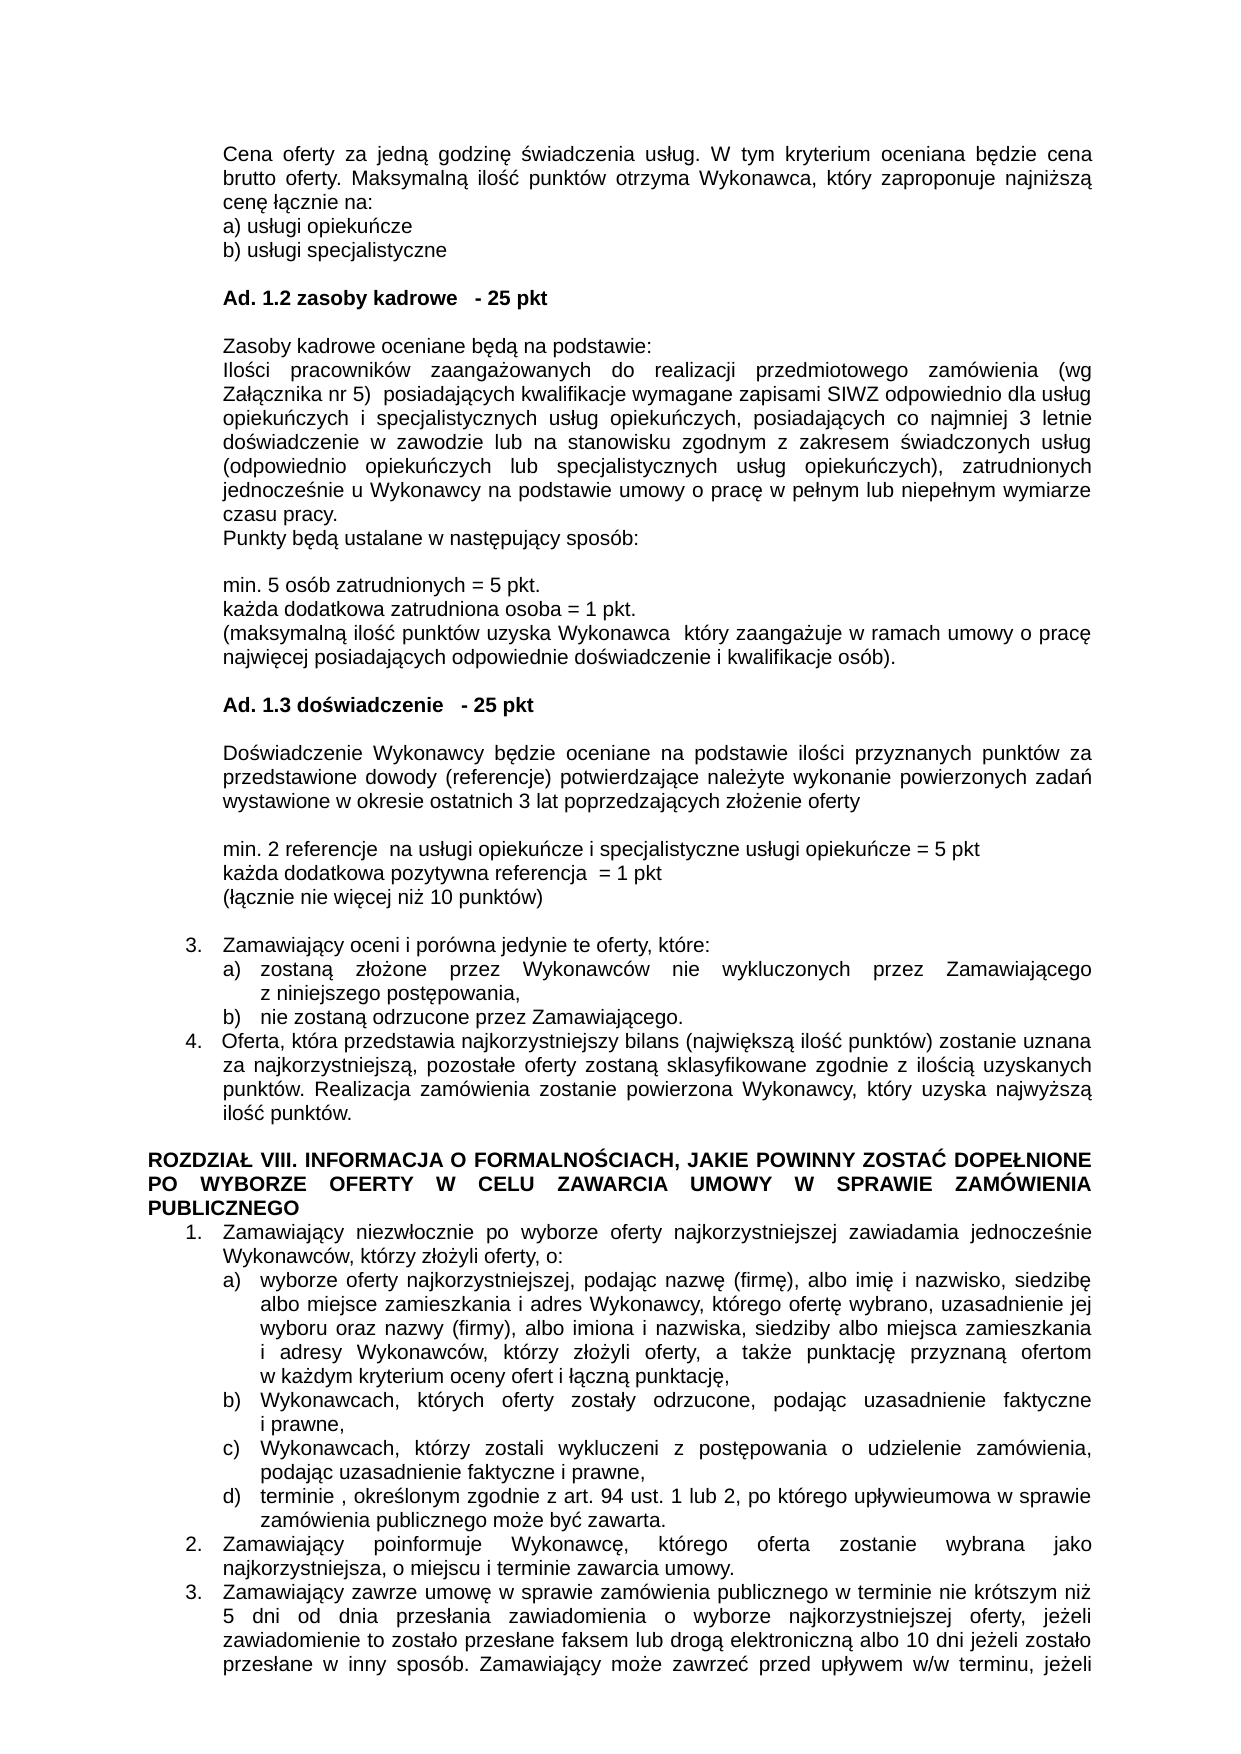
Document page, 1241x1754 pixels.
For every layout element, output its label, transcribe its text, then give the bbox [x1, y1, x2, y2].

list min. 5 osób zatrudnionych = 5 pkt. [185, 573, 1093, 597]
list wyborze oferty najkorzystniejszej, podając nazwę (firmę), albo imię i nazwisko, siedzibę albo miejsce zamieszkania i adres Wykonawcy, którego ofertę wybrano, uzasadnienie jej wyboru oraz nazwy (firmy), albo imiona i nazwiska, siedziby albo miejsca zamieszkania i adresy Wykonawców, którzy złożyli oferty, a także punktację przyznaną ofertom w każdym kryterium oceny ofert i łączną punktację, [223, 1268, 1093, 1388]
list (maksymalną ilość punktów uzyska Wykonawca który zaangażuje w ramach umowy o pracę najwięcej posiadających odpowiednie doświadczenie i kwalifikacje osób). [185, 621, 1093, 669]
list a) usługi opiekuńcze [185, 214, 1093, 238]
list Zamawiający zawrze umowę w sprawie zamówienia publicznego w terminie nie krótszym niż 5 dni od dnia przesłania zawiadomienia o wyborze najkorzystniejszej oferty, jeżeli zawiadomienie to zostało przesłane faksem lub drogą elektroniczną albo 10 dni jeżeli zostało przesłane w inny sposób. Zamawiający może zawrzeć przed upływem w/w terminu, jeżeli [185, 1579, 1093, 1675]
list terminie , określonym zgodnie z art. 94 ust. 1 lub 2, po którego upływieumowa w sprawie zamówienia publicznego może być zawarta. [223, 1484, 1093, 1532]
list Ilości pracowników zaangażowanych do realizacji przedmiotowego zamówienia (wg Załącznika nr 5) posiadających kwalifikacje wymagane zapisami SIWZ odpowiednio dla usług opiekuńczych i specjalistycznych usług opiekuńczych, posiadających co najmniej 3 letnie doświadczenie w zawodzie lub na stanowisku zgodnym z zakresem świadczonych usług (odpowiednio opiekuńczych lub specjalistycznych usług opiekuńczych), zatrudnionych jednocześnie u Wykonawcy na podstawie umowy o pracę w pełnym lub niepełnym wymiarze czasu pracy. [185, 358, 1093, 525]
list Doświadczenie Wykonawcy będzie oceniane na podstawie ilości przyznanych punktów za przedstawione dowody (referencje) potwierdzające należyte wykonanie powierzonych zadań wystawione w okresie ostatnich 3 lat poprzedzających złożenie oferty [185, 741, 1093, 813]
list (łącznie nie więcej niż 10 punktów) [185, 885, 1093, 909]
list Ad. 1.2 zasoby kadrowe - 25 pkt [185, 286, 1093, 310]
list każda dodatkowa zatrudniona osoba = 1 pkt. [185, 597, 1093, 621]
text ROZDZIAŁ VIII. INFORMACJA O FORMALNOŚCIACH, JAKIE POWINNY ZOSTAĆ DOPEŁNIONE PO WYBORZE OFERTY W CELU ZAWARCIA UMOWY W SPRAWIE ZAMÓWIENIA PUBLICZNEGO [148, 1148, 1093, 1220]
list Wykonawcach, których oferty zostały odrzucone, podając uzasadnienie faktyczne i prawne, [223, 1388, 1093, 1436]
list każda dodatkowa pozytywna referencja = 1 pkt [185, 861, 1093, 885]
list Zamawiający poinformuje Wykonawcę, którego oferta zostanie wybrana jako najkorzystniejsza, o miejscu i terminie zawarcia umowy. [185, 1532, 1093, 1579]
list Zamawiający oceni i porówna jedynie te oferty, które: [185, 933, 1093, 957]
list min. 2 referencje na usługi opiekuńcze i specjalistyczne usługi opiekuńcze = 5 pkt [185, 837, 1093, 861]
list Oferta, która przedstawia najkorzystniejszy bilans (największą ilość punktów) zostanie uznana za najkorzystniejszą, pozostałe oferty zostaną sklasyfikowane zgodnie z ilością uzyskanych punktów. Realizacja zamówienia zostanie powierzona Wykonawcy, który uzyska najwyższą ilość punktów. [185, 1028, 1093, 1124]
list Punkty będą ustalane w następujący sposób: [185, 525, 1093, 549]
list nie zostaną odrzucone przez Zamawiającego. [223, 1004, 1093, 1028]
list Ad. 1.3 doświadczenie - 25 pkt [185, 693, 1093, 717]
list Zamawiający niezwłocznie po wyborze oferty najkorzystniejszej zawiadamia jednocześnie Wykonawców, którzy złożyli oferty, o: [185, 1220, 1093, 1268]
list Wykonawcach, którzy zostali wykluczeni z postępowania o udzielenie zamówienia, podając uzasadnienie faktyczne i prawne, [223, 1436, 1093, 1484]
list Zasoby kadrowe oceniane będą na podstawie: [185, 334, 1093, 358]
list b) usługi specjalistyczne [185, 238, 1093, 262]
list zostaną złożone przez Wykonawców nie wykluczonych przez Zamawiającego z niniejszego postępowania, [223, 957, 1093, 1004]
list Cena oferty za jedną godzinę świadczenia usług. W tym kryterium oceniana będzie cena brutto oferty. Maksymalną ilość punktów otrzyma Wykonawca, który zaproponuje najniższą cenę łącznie na: [185, 142, 1093, 214]
